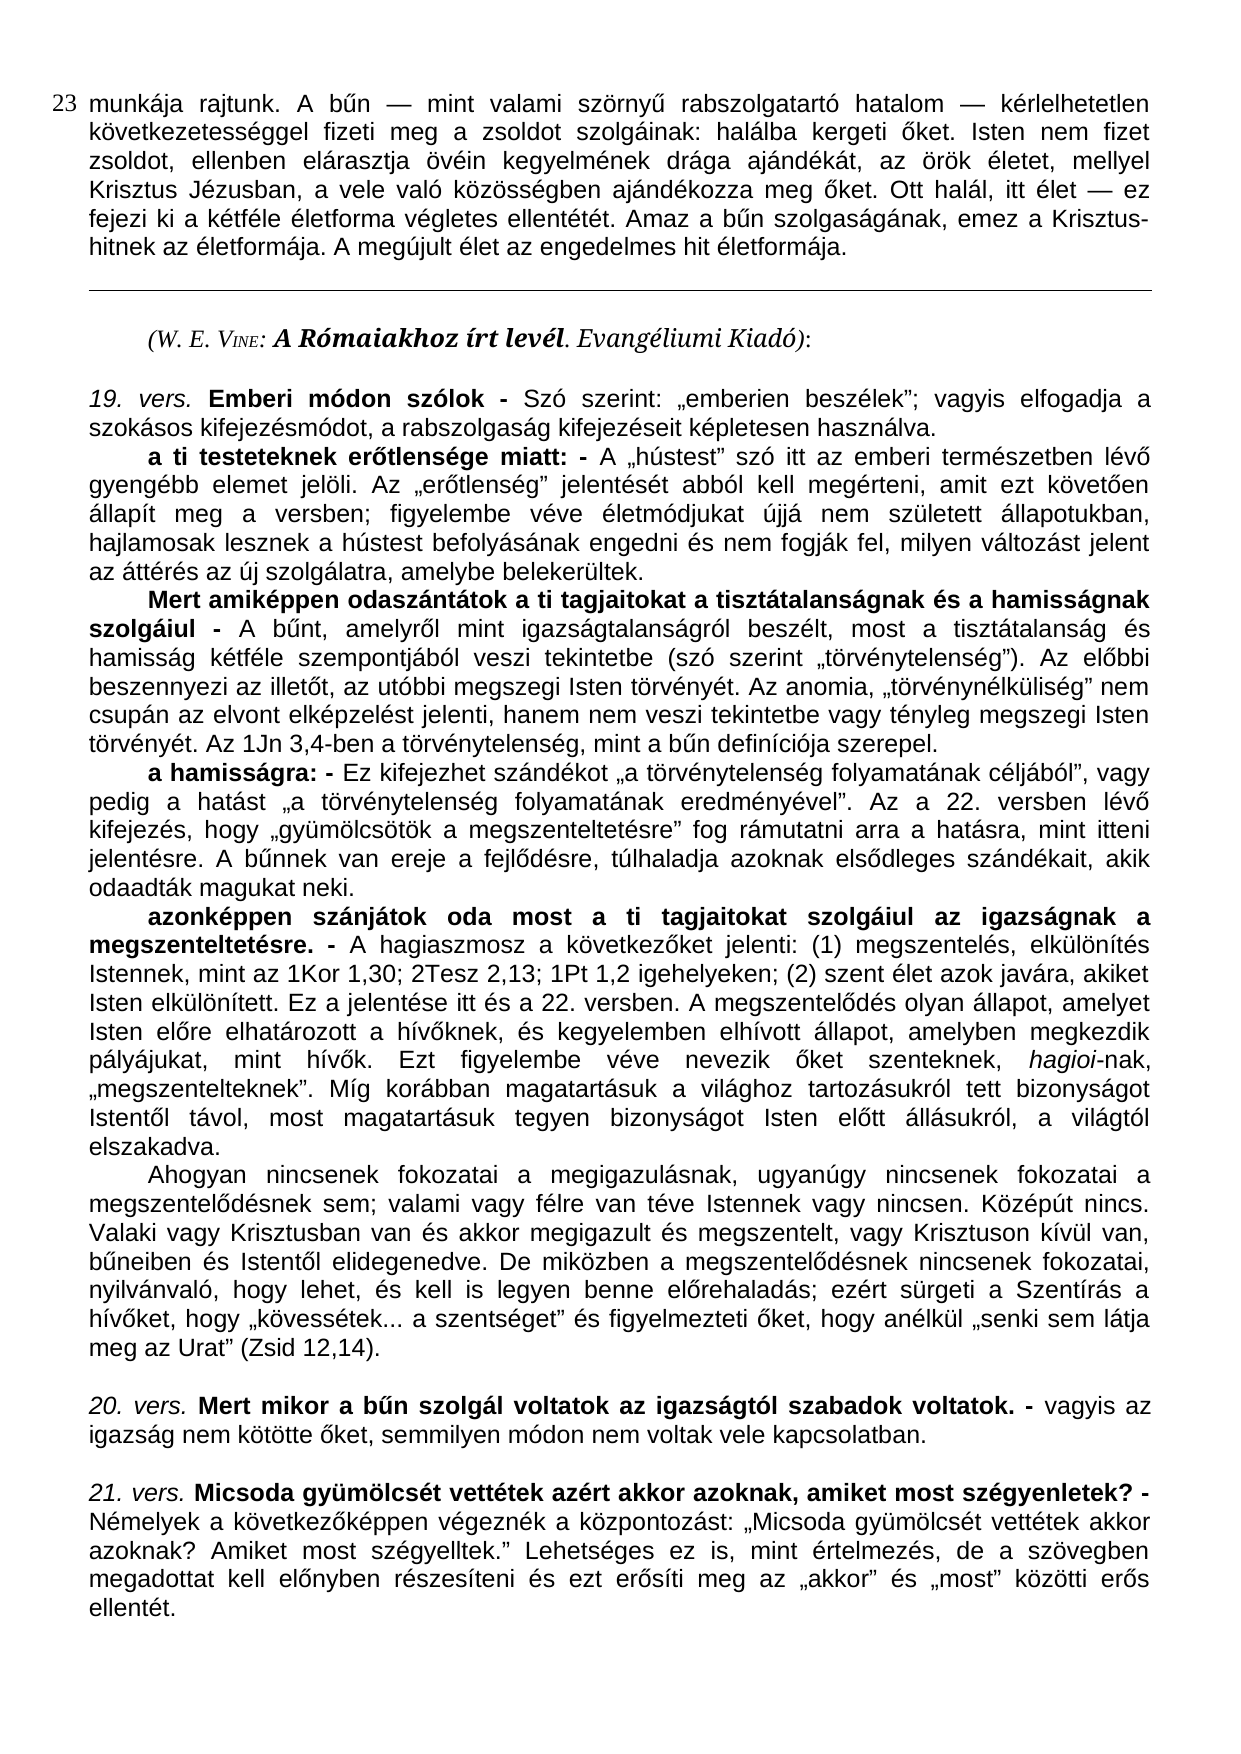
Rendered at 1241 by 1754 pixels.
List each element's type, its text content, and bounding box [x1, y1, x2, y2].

text (W. E. Vine: A Rómaiakhoz írt levél. Evangéliumi Kiadó): [88, 321, 1152, 355]
text azonképpen szánjátok oda most a ti tagjaitokat szolgáiul az igazságnak a megszenteltetésre. - A hagiaszmosz a következőket jelenti: (1) megszentelés, elkülönítés Istennek, mint az 1Kor 1,30; 2Tesz 2,13; 1Pt 1,2 igehelyeken; (2) szent élet azok javára, akiket Isten elkülönített. Ez a jelentése itt és a 22. versben. A megszentelődés olyan állapot, amelyet Isten előre elhatározott a hívőknek, és kegyelemben elhívott állapot, amelyben megkezdik pályájukat, mint hívők. Ezt figyelembe véve nevezik őket szenteknek, hagioi-nak, „megszentelteknek”. Míg korábban magatartásuk a világhoz tartozásukról tett bizonyságot Istentől távol, most magatartásuk tegyen bizonyságot Isten előtt állásukról, a világtól elszakadva. [88, 902, 1152, 1160]
text 23 [18, 88, 77, 117]
text Ahogyan nincsenek fokozatai a megigazulásnak, ugyanúgy nincsenek fokozatai a megszentelődésnek sem; valami vagy félre van téve Istennek vagy nincsen. Középút nincs. Valaki vagy Krisztusban van és akkor megigazult és megszentelt, vagy Krisztuson kívül van, bűneiben és Istentől elidegenedve. De miközben a megszentelődésnek nincsenek fokozatai, nyilvánvaló, hogy lehet, és kell is legyen benne előrehaladás; ezért sürgeti a Szentírás a hívőket, hogy „kövessétek... a szentséget” és figyelmezteti őket, hogy anélkül „senki sem látja meg az Urat” (Zsid 12,14). [88, 1160, 1152, 1362]
text 19. vers. Emberi módon szólok - Szó szerint: „emberien beszélek”; vagyis elfogadja a szokásos kifejezésmódot, a rabszolgaság kifejezéseit képletesen használva. [88, 384, 1152, 442]
text 21. vers. Micsoda gyümölcsét vettétek azért akkor azoknak, amiket most szégyenletek? - Némelyek a következőképpen végeznék a központozást: „Micsoda gyümölcsét vettétek akkor azoknak? Amiket most szégyelltek.” Lehetséges ez is, mint értelmezés, de a szövegben megadottat kell előnyben részesíteni és ezt erősíti meg az „akkor” és „most” közötti erős ellentét. [88, 1478, 1152, 1622]
text a hamisságra: - Ez kifejezhet szándékot „a törvénytelenség folyamatának céljából”, vagy pedig a hatást „a törvénytelenség folyamatának eredményével”. Az a 22. versben lévő kifejezés, hogy „gyümölcsötök a megszenteltetésre” fog rámutatni arra a hatásra, mint itteni jelentésre. A bűnnek van ereje a fejlődésre, túlhaladja azoknak elsődleges szándékait, akik odaadták magukat neki. [88, 758, 1152, 902]
text a ti testeteknek erőtlensége miatt: - A „hústest” szó itt az emberi természetben lévő gyengébb elemet jelöli. Az „erőtlenség” jelentését abból kell megérteni, amit ezt követően állapít meg a versben; figyelembe véve életmódjukat újjá nem született állapotukban, hajlamosak lesznek a hústest befolyásának engedni és nem fogják fel, milyen változást jelent az áttérés az új szolgálatra, amelybe belekerültek. [88, 442, 1152, 585]
text munkája rajtunk. A bűn — mint valami szörnyű rabszolgatartó hatalom — kérlelhetetlen következetességgel fizeti meg a zsoldot szolgáinak: halálba kergeti őket. Isten nem fizet zsoldot, ellenben elárasztja övéin kegyelmének drága ajándékát, az örök életet, mellyel Krisztus Jézusban, a vele való közösségben ajándékozza meg őket. Ott halál, itt élet — ez fejezi ki a kétféle életforma végletes ellentétét. Amaz a bűn szolgaságának, emez a Krisztus-hitnek az életformája. A megújult élet az engedelmes hit életformája. [88, 88, 1152, 261]
text Mert amiképpen odaszántátok a ti tagjaitokat a tisztátalanságnak és a hamisságnak szolgáiul - A bűnt, amelyről mint igazságtalanságról beszélt, most a tisztátalanság és hamisság kétféle szempontjából veszi tekintetbe (szó szerint „törvénytelenség”). Az előbbi beszennyezi az illetőt, az utóbbi megszegi Isten törvényét. Az anomia, „törvénynélküliség” nem csupán az elvont elképzelést jelenti, hanem nem veszi tekintetbe vagy tényleg megszegi Isten törvényét. Az 1Jn 3,4-ben a törvénytelenség, mint a bűn definíciója szerepel. [88, 585, 1152, 758]
text 20. vers. Mert mikor a bűn szolgál voltatok az igazságtól szabadok voltatok. - vagyis az igazság nem kötötte őket, semmilyen módon nem voltak vele kapcsolatban. [88, 1391, 1152, 1449]
